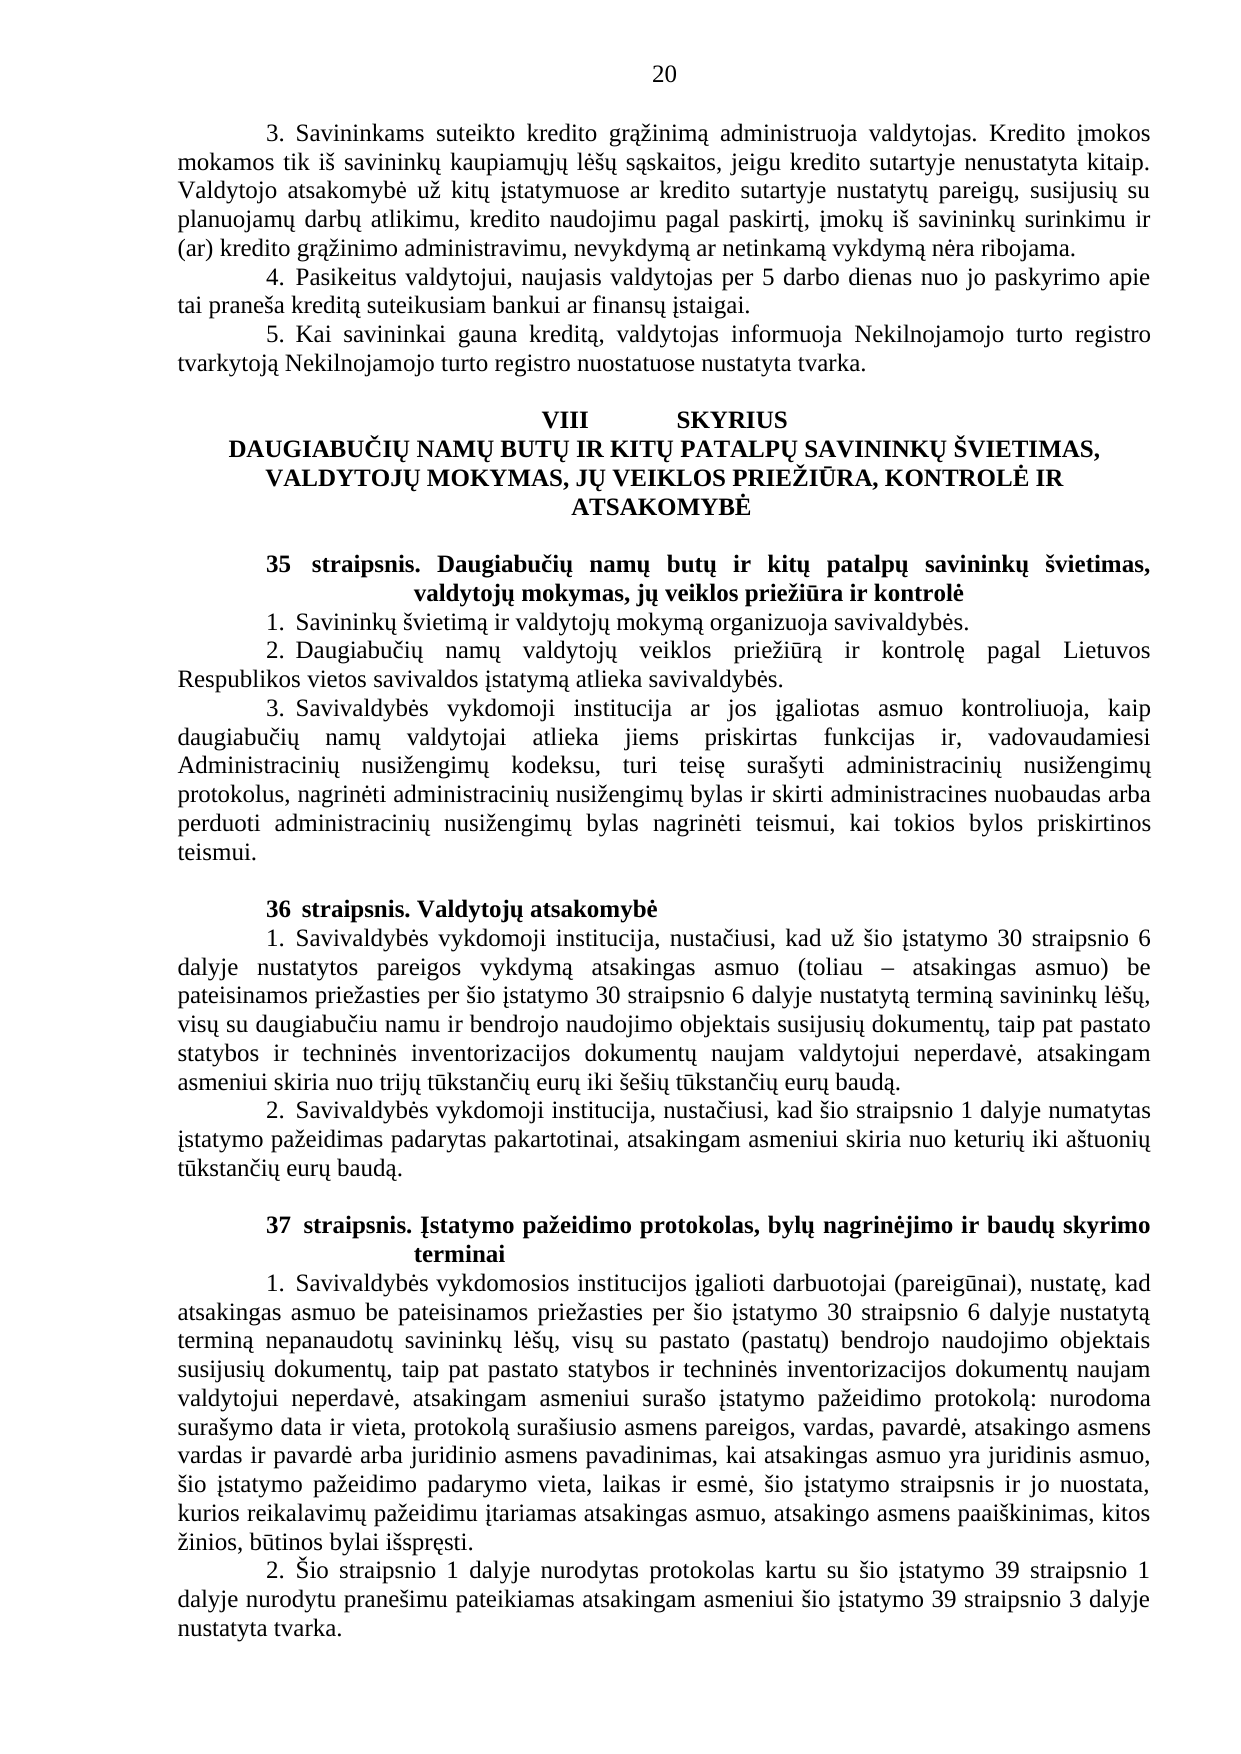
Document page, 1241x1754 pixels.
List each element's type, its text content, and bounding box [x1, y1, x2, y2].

text 3. Savivaldybės vykdomoji institucija ar jos įgaliotas asmuo kontroliuoja, kaip daugiabučių namų valdytojai atlieka jiems priskirtas funkcijas ir, vadovaudamiesi Administracinių nusižengimų kodeksu, turi teisę surašyti administracinių nusižengimų protokolus, nagrinėti administracinių nusižengimų bylas ir skirti administracines nuobaudas arba perduoti administracinių nusižengimų bylas nagrinėti teismui, kai tokios bylos priskirtinos teismui. [177, 693, 1152, 866]
text 4. Pasikeitus valdytojui, naujasis valdytojas per 5 darbo dienas nuo jo paskyrimo apie tai praneša kreditą suteikusiam bankui ar finansų įstaigai. [177, 262, 1152, 319]
text daugiabučių namų BUTŲ IR KITŲ PATALPŲ SAVININKŲ ŠVIETIMAS, VALDYTOJŲ MOKYMAS, JŲ veiklos PRIEŽIŪRA, KONTROLĖ IR ATSAKOMYBĖ [177, 434, 1152, 521]
text 36 straipsnis. Valdytojų atsakomybė [266, 894, 1152, 923]
text VIII SKYRIUS [177, 406, 1152, 434]
text 3. Savininkams suteikto kredito grąžinimą administruoja valdytojas. Kredito įmokos mokamos tik iš savininkų kaupiamųjų lėšų sąskaitos, jeigu kredito sutartyje nenustatyta kitaip. Valdytojo atsakomybė už kitų įstatymuose ar kredito sutartyje nustatytų pareigų, susijusių su planuojamų darbų atlikimu, kredito naudojimu pagal paskirtį, įmokų iš savininkų surinkimu ir (ar) kredito grąžinimo administravimu, nevykdymą ar netinkamą vykdymą nėra ribojama. [177, 118, 1152, 262]
text 5. Kai savininkai gauna kreditą, valdytojas informuoja Nekilnojamojo turto registro tvarkytoją Nekilnojamojo turto registro nuostatuose nustatyta tvarka. [177, 319, 1152, 377]
text 35 straipsnis. Daugiabučių namų butų ir kitų patalpų savininkų švietimas, valdytojų mokymas, jų veiklos priežiūra ir kontrolė [266, 549, 1152, 607]
text 1. Savivaldybės vykdomoji institucija, nustačiusi, kad už šio įstatymo 30 straipsnio 6 dalyje nustatytos pareigos vykdymą atsakingas asmuo (toliau – atsakingas asmuo) be pateisinamos priežasties per šio įstatymo 30 straipsnio 6 dalyje nustatytą terminą savininkų lėšų, visų su daugiabučiu namu ir bendrojo naudojimo objektais susijusių dokumentų, taip pat pastato statybos ir techninės inventorizacijos dokumentų naujam valdytojui neperdavė, atsakingam asmeniui skiria nuo trijų tūkstančių eurų iki šešių tūkstančių eurų baudą. [177, 923, 1152, 1096]
text 37 straipsnis. Įstatymo pažeidimo protokolas, bylų nagrinėjimo ir baudų skyrimo terminai [266, 1211, 1152, 1268]
text 2. Savivaldybės vykdomoji institucija, nustačiusi, kad šio straipsnio 1 dalyje numatytas įstatymo pažeidimas padarytas pakartotinai, atsakingam asmeniui skiria nuo keturių iki aštuonių tūkstančių eurų baudą. [177, 1096, 1152, 1182]
text 2. Šio straipsnio 1 dalyje nurodytas protokolas kartu su šio įstatymo 39 straipsnio 1 dalyje nurodytu pranešimu pateikiamas atsakingam asmeniui šio įstatymo 39 straipsnio 3 dalyje nustatyta tvarka. [177, 1556, 1152, 1642]
text 2. Daugiabučių namų valdytojų veiklos priežiūrą ir kontrolę pagal Lietuvos Respublikos vietos savivaldos įstatymą atlieka savivaldybės. [177, 636, 1152, 693]
text 1. Savivaldybės vykdomosios institucijos įgalioti darbuotojai (pareigūnai), nustatę, kad atsakingas asmuo be pateisinamos priežasties per šio įstatymo 30 straipsnio 6 dalyje nustatytą terminą nepanaudotų savininkų lėšų, visų su pastato (pastatų) bendrojo naudojimo objektais susijusių dokumentų, taip pat pastato statybos ir techninės inventorizacijos dokumentų naujam valdytojui neperdavė, atsakingam asmeniui surašo įstatymo pažeidimo protokolą: nurodoma surašymo data ir vieta, protokolą surašiusio asmens pareigos, vardas, pavardė, atsakingo asmens vardas ir pavardė arba juridinio asmens pavadinimas, kai atsakingas asmuo yra juridinis asmuo, šio įstatymo pažeidimo padarymo vieta, laikas ir esmė, šio įstatymo straipsnis ir jo nuostata, kurios reikalavimų pažeidimu įtariamas atsakingas asmuo, atsakingo asmens paaiškinimas, kitos žinios, būtinos bylai išspręsti. [177, 1268, 1152, 1556]
text 1. Savininkų švietimą ir valdytojų mokymą organizuoja savivaldybės. [177, 607, 1152, 636]
